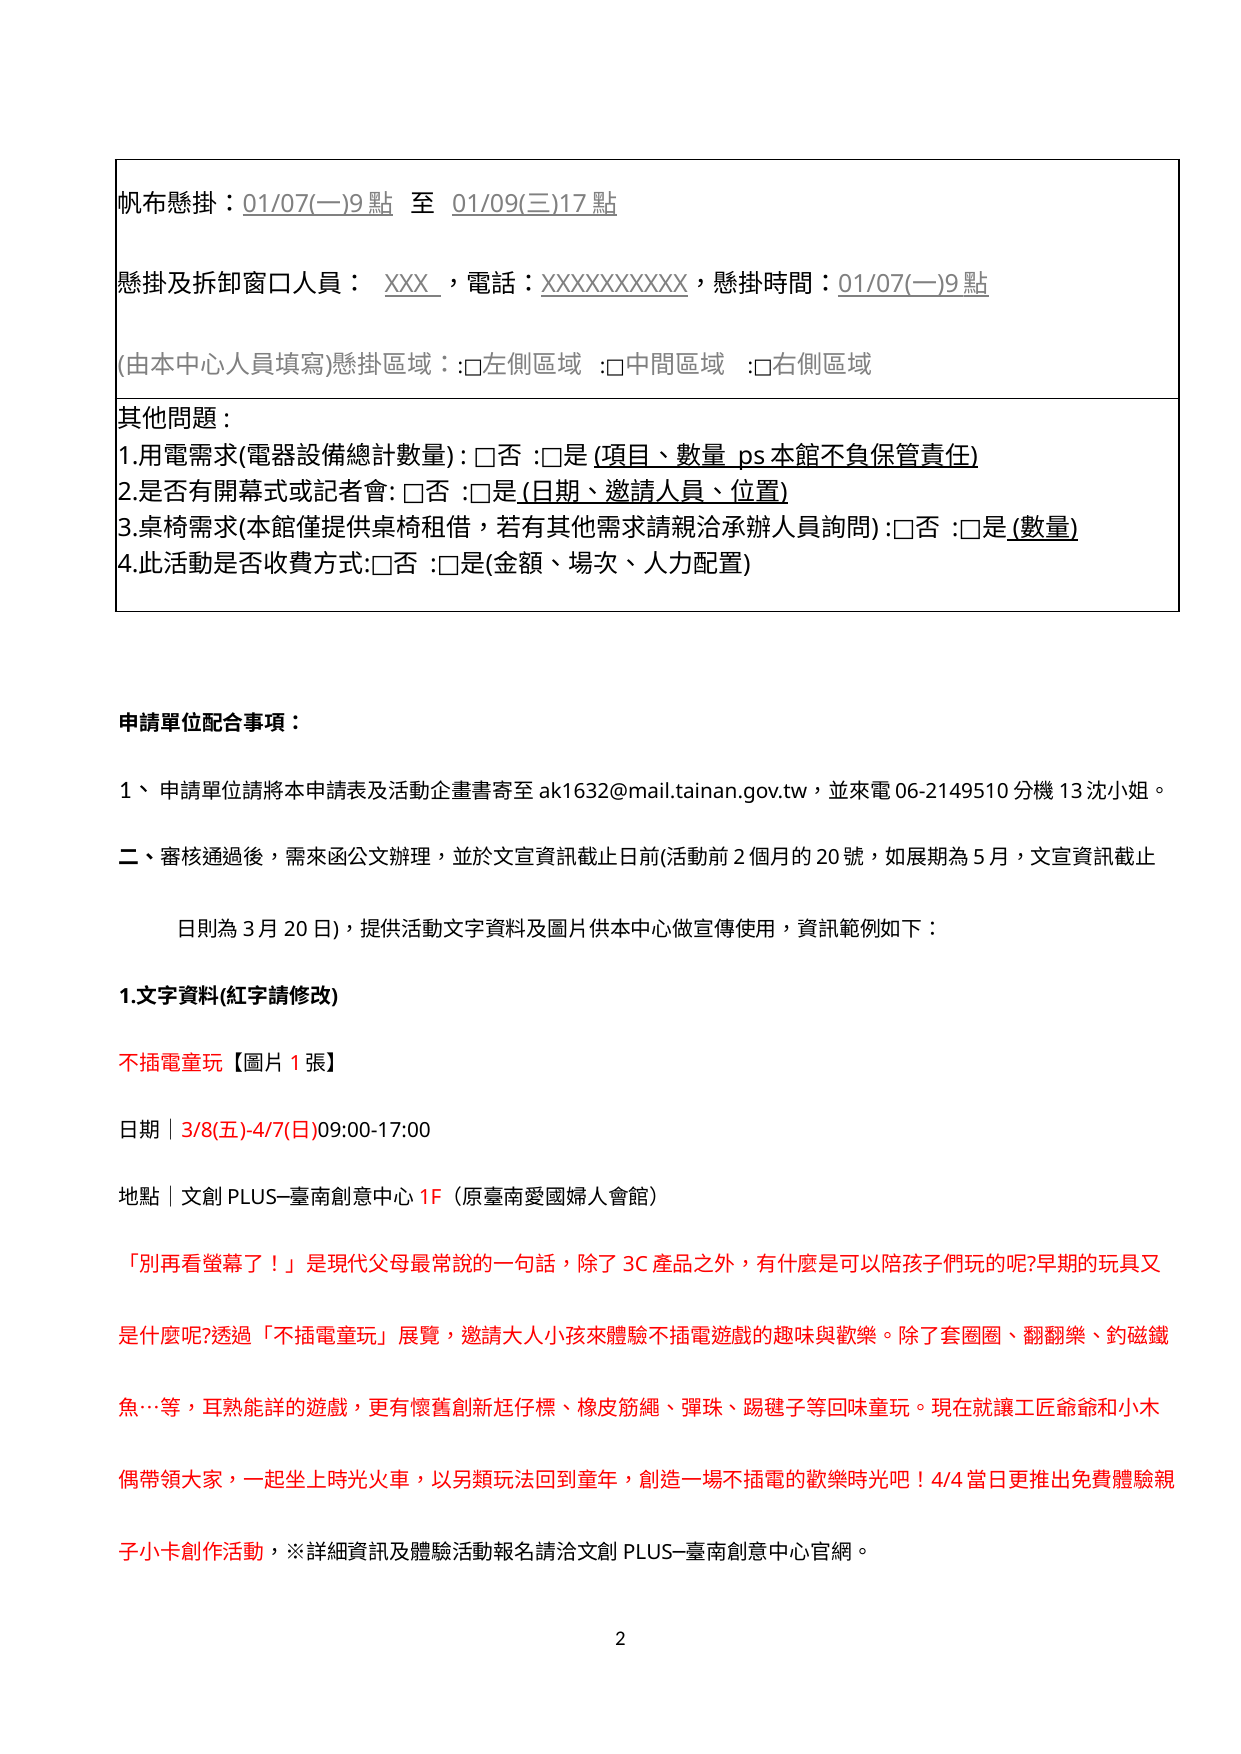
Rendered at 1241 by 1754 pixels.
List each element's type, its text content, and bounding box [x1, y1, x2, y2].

table_cell 其他問題 : 1.用電需求(電器設備總計數量) : □否 :□是 (項目、數量 ps本館不負保管責任) 2.是否有開幕式或記者會: □否 :□是 (日期、邀請人員、位置) 3.桌椅需求(本館僅提供桌椅租借，若有其他需求請親洽承辦人員詢問) :□否 :□是 (數量) 4.此活動是否收費方式:□否 :□是(金額、場次、人力配置) [117, 399, 1178, 611]
table_cell 申請單位配合事項： 申請單位請將本申請表及活動企畫書寄至 ak1632@mail.tainan.gov.tw，並來電06-2149510分機13沈小姐。 二、審核通過後，需來函公文辦理，並於文宣資訊截止日前(活動前2個月的20號，如展期為5月，文宣資訊截止日則為3月20日)，提供活動文字資料及圖片供本中心做宣傳使用，資訊範例如下： 1.文字資料(紅字請修改) 不插電童玩【圖片1張】 日期│3/8(五)-4/7(日)09:00-17:00 地點│文創PLUS─臺南創意中心1F（原臺南愛國婦人會館） 「別再看螢幕了！」是現代父母最常說的一句話，除了3C產品之外，有什麼是可以陪孩子們玩的呢?早期的玩具又是什麼呢?透過「不插電童玩」展覽，邀請大人小孩來體驗不插電遊戲的趣味與歡樂。除了套圈圈、翻翻樂、釣磁鐵魚…等，耳熟能詳的遊戲，更有懷舊創新尪仔標、橡皮筋繩、彈珠、踢毽子等回味童玩。現在就讓工匠爺爺和小木偶帶領大家，一起坐上時光火車，以另類玩法回到童年，創造一場不插電的歡樂時光吧！4/4當日更推出免費體驗親子小卡創作活動，※詳細資訊及體驗活動報名請洽文創PLUS─臺南創意中心官網。 [116, 612, 1179, 1590]
table_cell 帆布懸掛：01/07(一)9點 至 01/09(三)17點 懸掛及拆卸窗口人員： XXX ，電話：XXXXXXXXXX，懸掛時間：01/07(一)9點 (由本中心人員填寫)懸掛區域：:□左側區域 :□中間區域 :□右側區域 [117, 160, 1178, 398]
